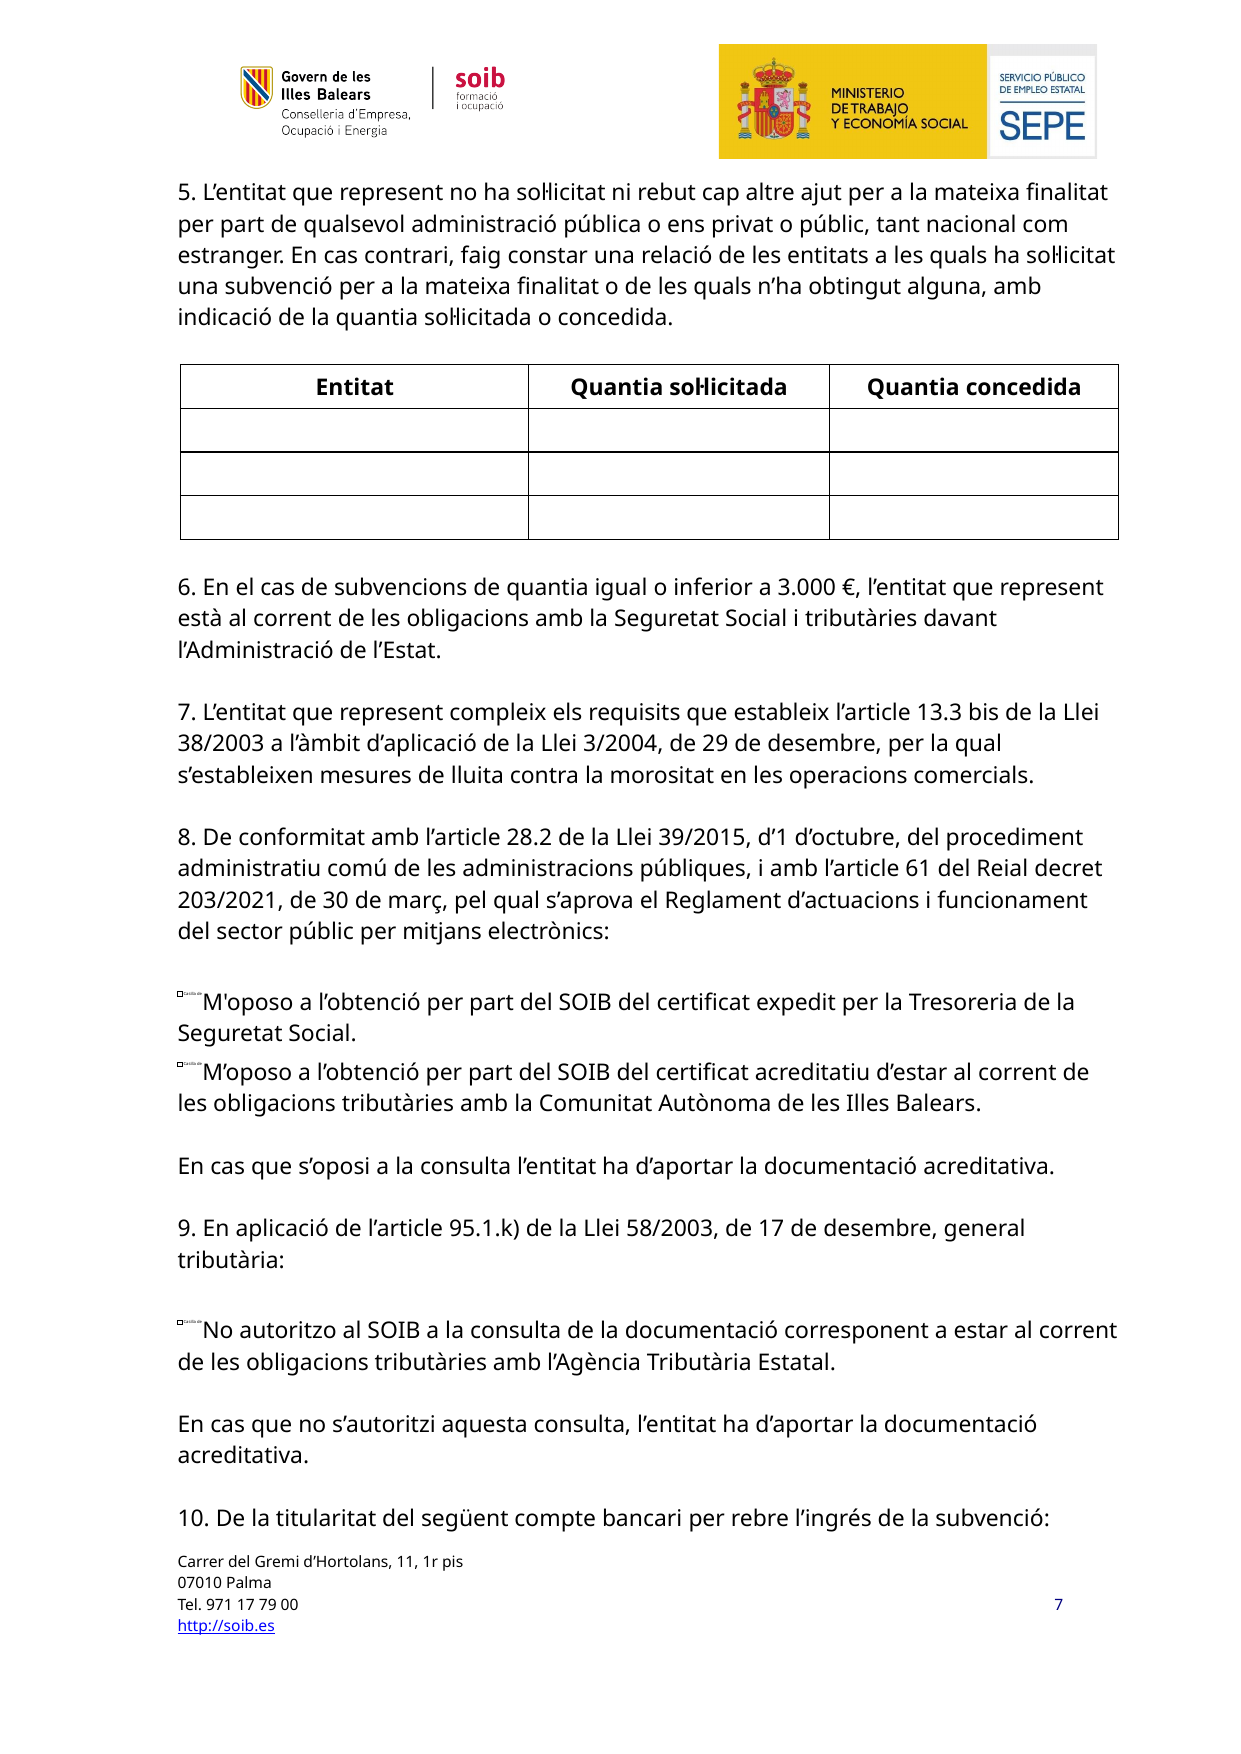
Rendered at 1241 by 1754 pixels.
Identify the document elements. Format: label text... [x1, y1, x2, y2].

text 10. De la titularitat del següent compte bancari per rebre l’ingrés de la subvenció: [177, 1502, 1122, 1533]
picture [718, 44, 1098, 159]
text M'oposo a l’obtenció per part del SOIB del certificat expedit per la Tresoreria de la Seguretat Social. [177, 977, 1122, 1048]
table_cell [529, 409, 829, 451]
text 8. De conformitat amb l’article 28.2 de la Llei 39/2015, d’1 d’octubre, del procediment administratiu comú de les administracions públiques, i amb l’article 61 del Reial decret 203/2021, de 30 de març, pel qual s’aprova el Reglament d’actuacions i funcionament del sector públic per mitjans electrònics: [177, 821, 1122, 946]
text 5. L’entitat que represent no ha sol·licitat ni rebut cap altre ajut per a la mateixa finalitat per part de qualsevol administració pública o ens privat o públic, tant nacional com estranger. En cas contrari, faig constar una relació de les entitats a les quals ha sol·licitat una subvenció per a la mateixa finalitat o de les quals n’ha obtingut alguna, amb indicació de la quantia sol·licitada o concedida. [177, 176, 1122, 333]
text En cas que s’oposi a la consulta l’entitat ha d’aportar la documentació acreditativa. [177, 1150, 1122, 1181]
table_cell [181, 496, 528, 539]
table_cell [529, 496, 829, 539]
text En cas que no s’autoritzi aquesta consulta, l’entitat ha d’aportar la documentació acreditativa. [177, 1408, 1122, 1471]
table_header Entitat [181, 365, 528, 408]
table_cell [181, 453, 528, 495]
text 6. En el cas de subvencions de quantia igual o inferior a 3.000 €, l’entitat que represent està al corrent de les obligacions amb la Seguretat Social i tributàries davant l’Administració de l’Estat. [177, 571, 1122, 665]
text No autoritzo al SOIB a la consulta de la documentació corresponent a estar al corrent de les obligacions tributàries amb l’Agència Tributària Estatal. [177, 1306, 1122, 1377]
table_cell [181, 409, 528, 451]
picture [215, 42, 529, 162]
table_cell [830, 409, 1118, 451]
table_cell [529, 453, 829, 495]
table_cell [830, 453, 1118, 495]
text 9. En aplicació de l’article 95.1.k) de la Llei 58/2003, de 17 de desembre, general tributària: [177, 1212, 1122, 1275]
text M’oposo a l’obtenció per part del SOIB del certificat acreditatiu d’estar al corrent de les obligacions tributàries amb la Comunitat Autònoma de les Illes Balears. [177, 1048, 1122, 1119]
table_cell [830, 496, 1118, 539]
table_header Quantia concedida [830, 365, 1118, 408]
table_header Quantia sol·licitada [529, 365, 829, 408]
text 7. L’entitat que represent compleix els requisits que estableix l’article 13.3 bis de la Llei 38/2003 a l’àmbit d’aplicació de la Llei 3/2004, de 29 de desembre, per la qual s’estableixen mesures de lluita contra la morositat en les operacions comercials. [177, 696, 1122, 790]
